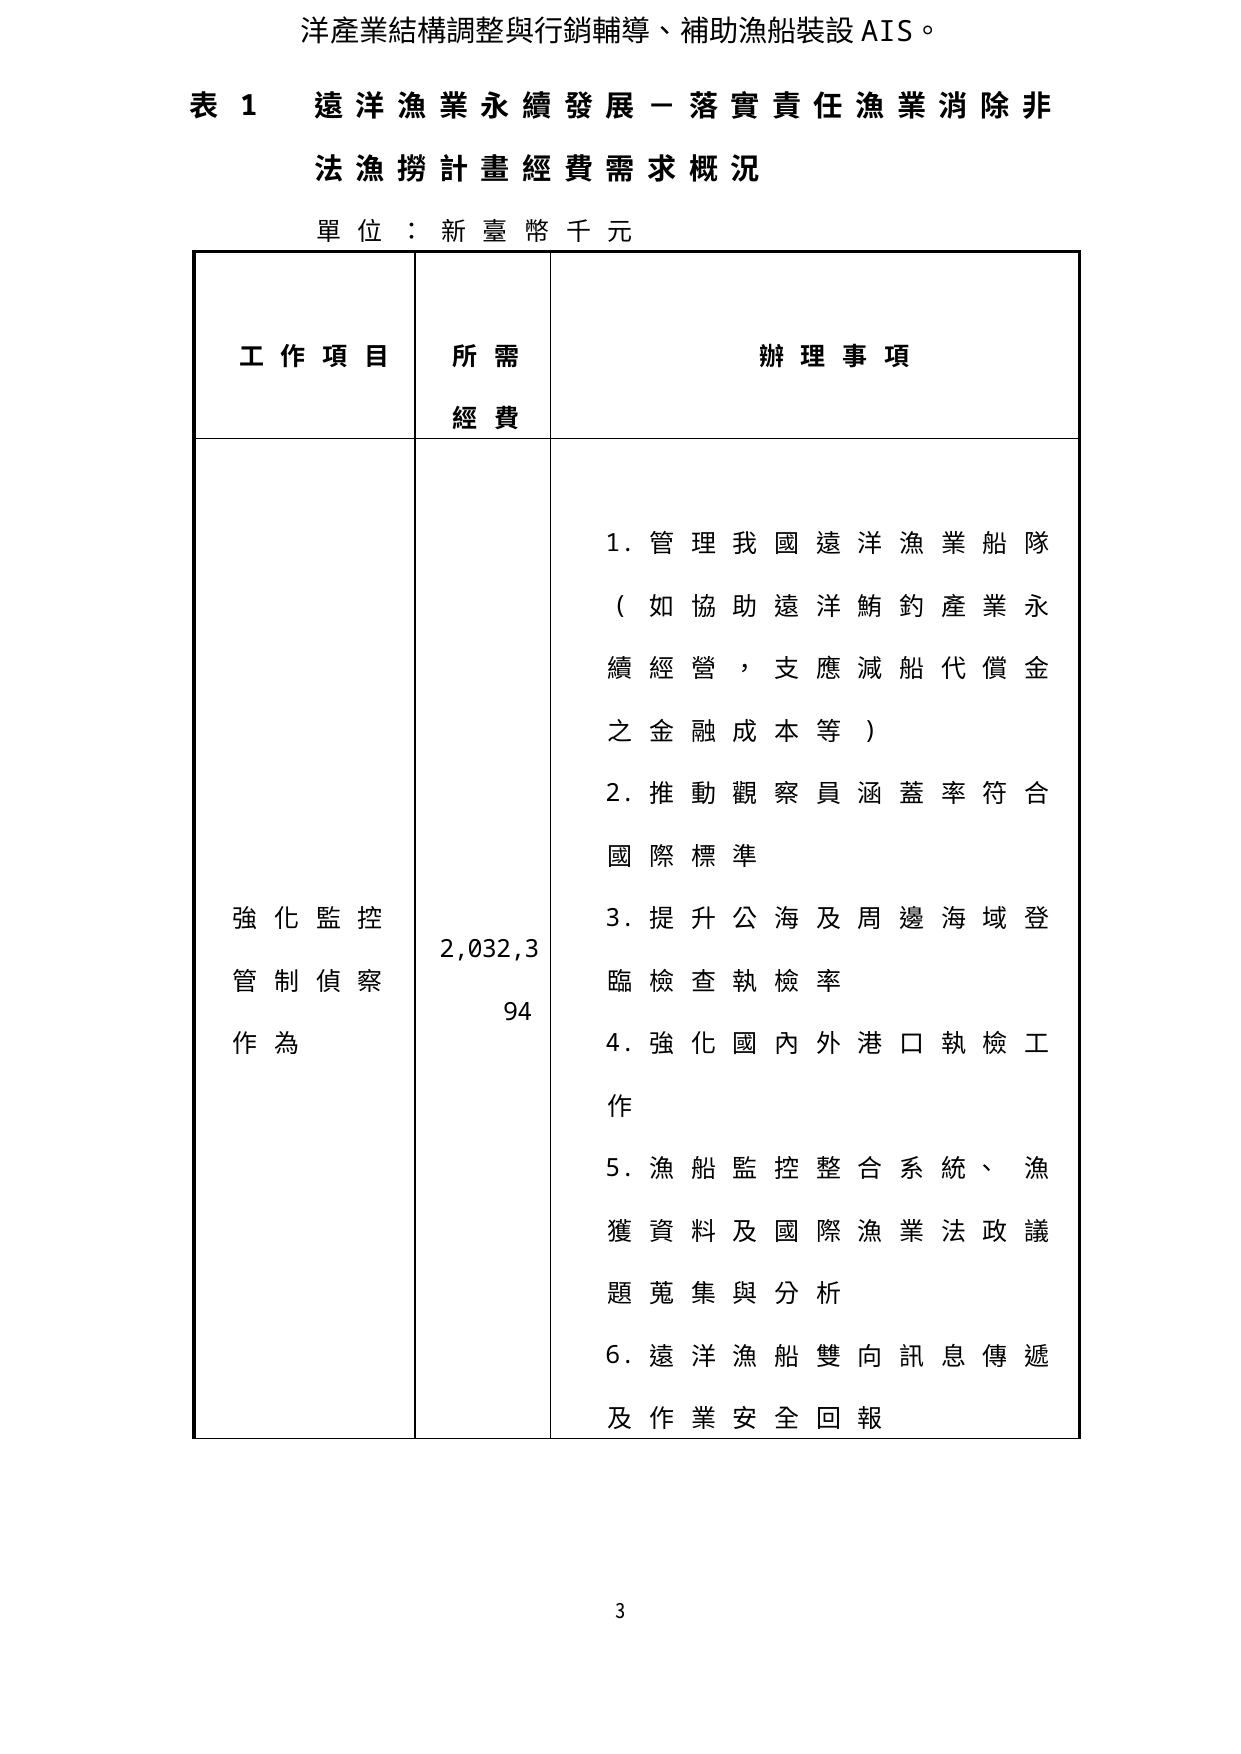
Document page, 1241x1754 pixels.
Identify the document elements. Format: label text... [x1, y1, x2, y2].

table_header 工作項目 [196, 253, 414, 437]
table_header 辦理事項 [551, 253, 1078, 437]
table_cell 強化監控管制偵察作為 [196, 439, 414, 1437]
text 表1 遠洋漁業永續發展－落實責任漁業消除非法漁撈計畫經費需求概況 單位：新臺幣千元 [183, 62, 1058, 250]
table_cell 2,032,394 [416, 439, 550, 1437]
text 洋產業結構調整與行銷輔導、補助漁船裝設AIS。 [271, 0, 1058, 52]
table_header 所需經費 [416, 253, 550, 437]
table_cell 1.管理我國遠洋漁業船隊(如協助遠洋鮪釣產業永續經營，支應減船代償金之金融成本等) 2.推動觀察員涵蓋率符合國際標準 3.提升公海及周邊海域登臨檢查執檢率 4.強化國內外港口執檢工作 5.漁船監控整合系統、漁獲資料及國際漁業法政議題蒐集與分析 6.遠洋漁船雙向訊息傳遞及作業安全回報 [551, 439, 1078, 1437]
